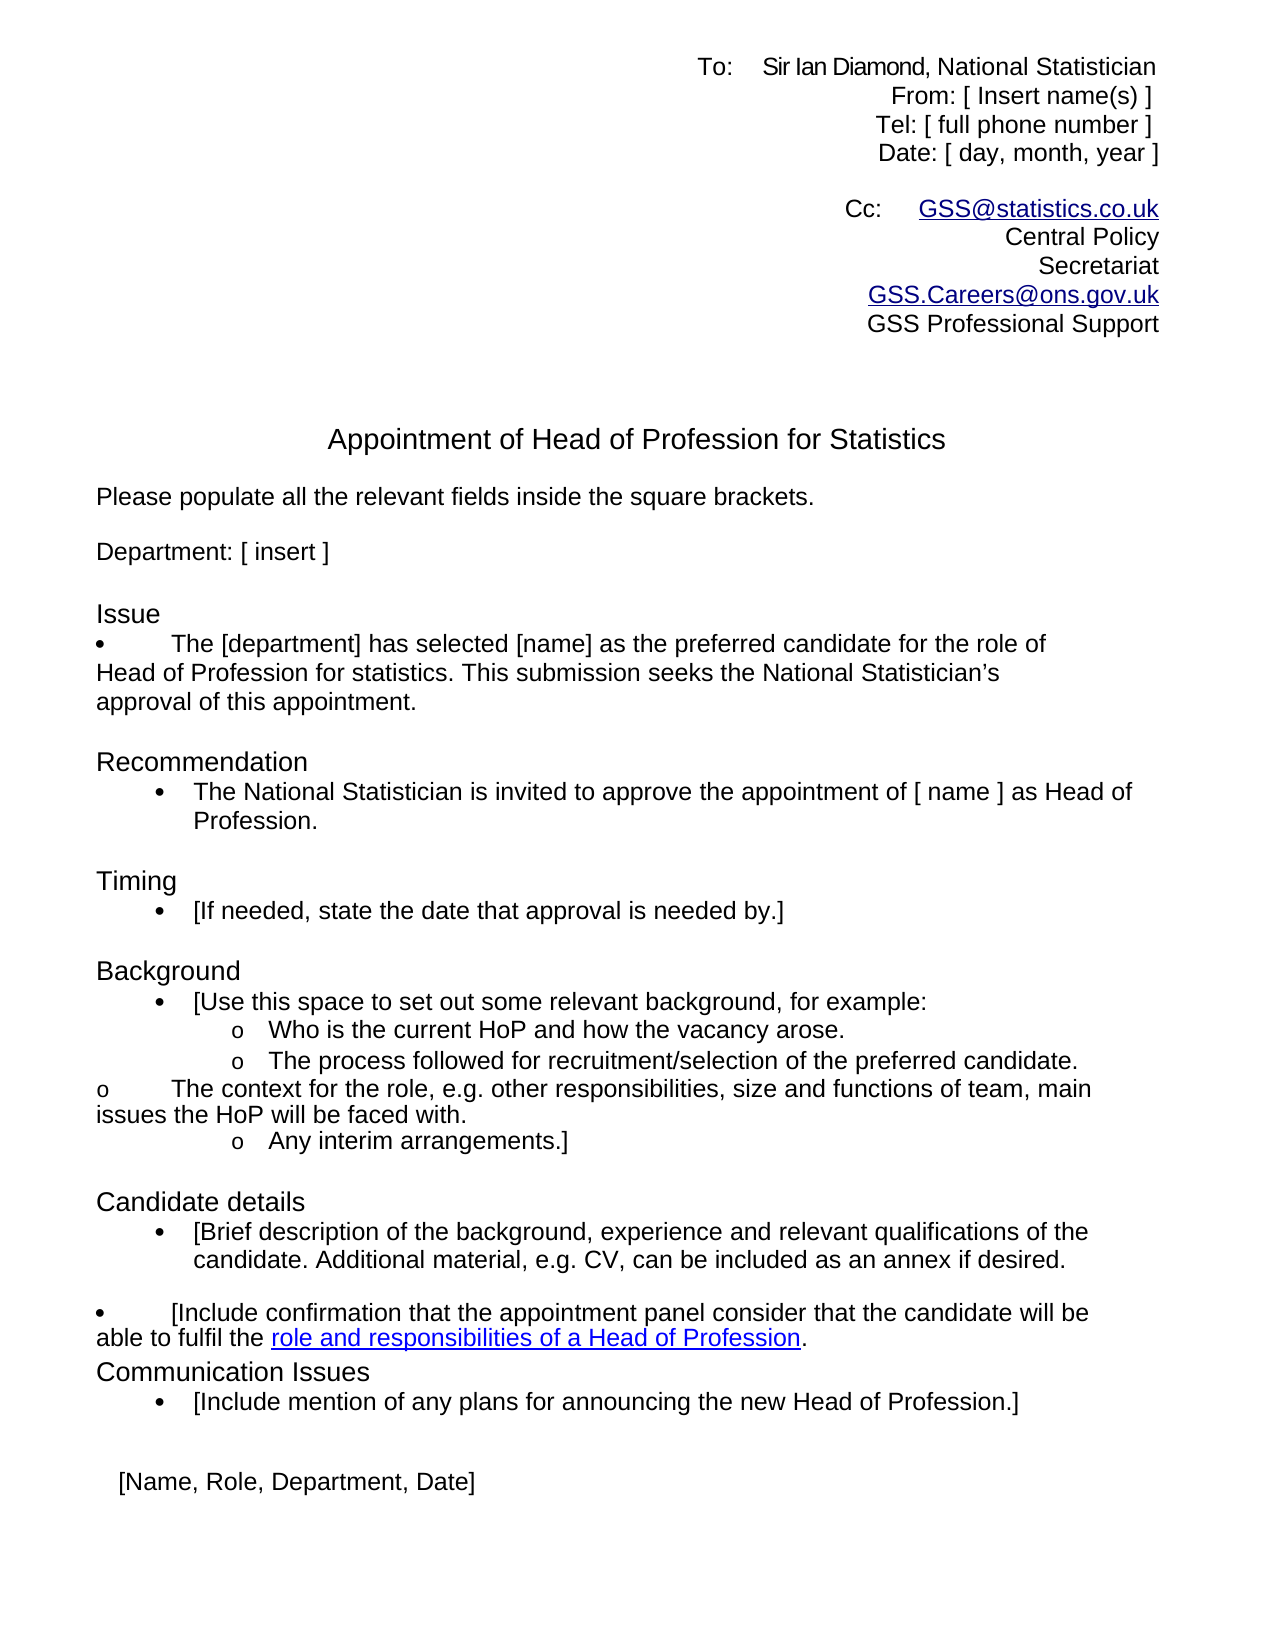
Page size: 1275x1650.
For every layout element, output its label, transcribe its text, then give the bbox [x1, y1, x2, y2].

text Department: [ insert ] [96, 537, 1156, 566]
subtitle Communication Issues [96, 1356, 1156, 1387]
text Tel: [ full phone number ] [627, 110, 1159, 138]
subtitle Candidate details [96, 1186, 1156, 1217]
subtitle Recommendation [96, 746, 1156, 777]
list [Include mention of any plans for announcing the new Head of Profession.] [156, 1387, 1156, 1416]
text From: [ Insert name(s) ] [627, 81, 1159, 110]
text To: Sir Ian Diamond, National Statistician [627, 52, 1156, 81]
text [Name, Role, Department, Date] [118, 1467, 1156, 1496]
list The [department] has selected [name] as the preferred candidate for the role of Head of Profession for statistics. This submission seeks the National Statistician’s approval of this appointment. [96, 629, 1069, 715]
text Cc: GSS@statistics.co.uk Central Policy Secretariat GSS.Careers@ons.gov.uk [771, 193, 1159, 308]
subtitle Issue [96, 598, 1156, 629]
list [If needed, state the date that approval is needed by.] [156, 896, 1156, 925]
list Who is the current HoP and how the vacancy arose. [231, 1015, 1156, 1046]
list [Brief description of the background, experience and relevant qualifications of the candidate. Additional material, e.g. CV, can be included as an annex if desired. [156, 1217, 1156, 1274]
subtitle Background [96, 955, 1156, 987]
text Date: [ day, month, year ] [627, 138, 1159, 167]
list Any interim arrangements.] [231, 1129, 1156, 1155]
list The National Statistician is invited to approve the appointment of [ name ] as Head of Profession. [156, 777, 1156, 834]
subtitle Appointment of Head of Profession for Statistics [118, 422, 1156, 455]
text GSS Professional Support [771, 308, 1159, 337]
list The context for the role, e.g. other responsibilities, size and functions of team, main issues the HoP will be faced with. [96, 1076, 1146, 1129]
text Please populate all the relevant fields inside the square brackets. [96, 482, 1156, 510]
list [Include confirmation that the appointment panel consider that the candidate will be able to fulfil the role and responsibilities of a Head of Profession. [96, 1302, 1119, 1352]
list The process followed for recruitment/selection of the preferred candidate. [231, 1046, 1156, 1076]
list [Use this space to set out some relevant background, for example: [156, 987, 1156, 1015]
subtitle Timing [96, 865, 1156, 896]
